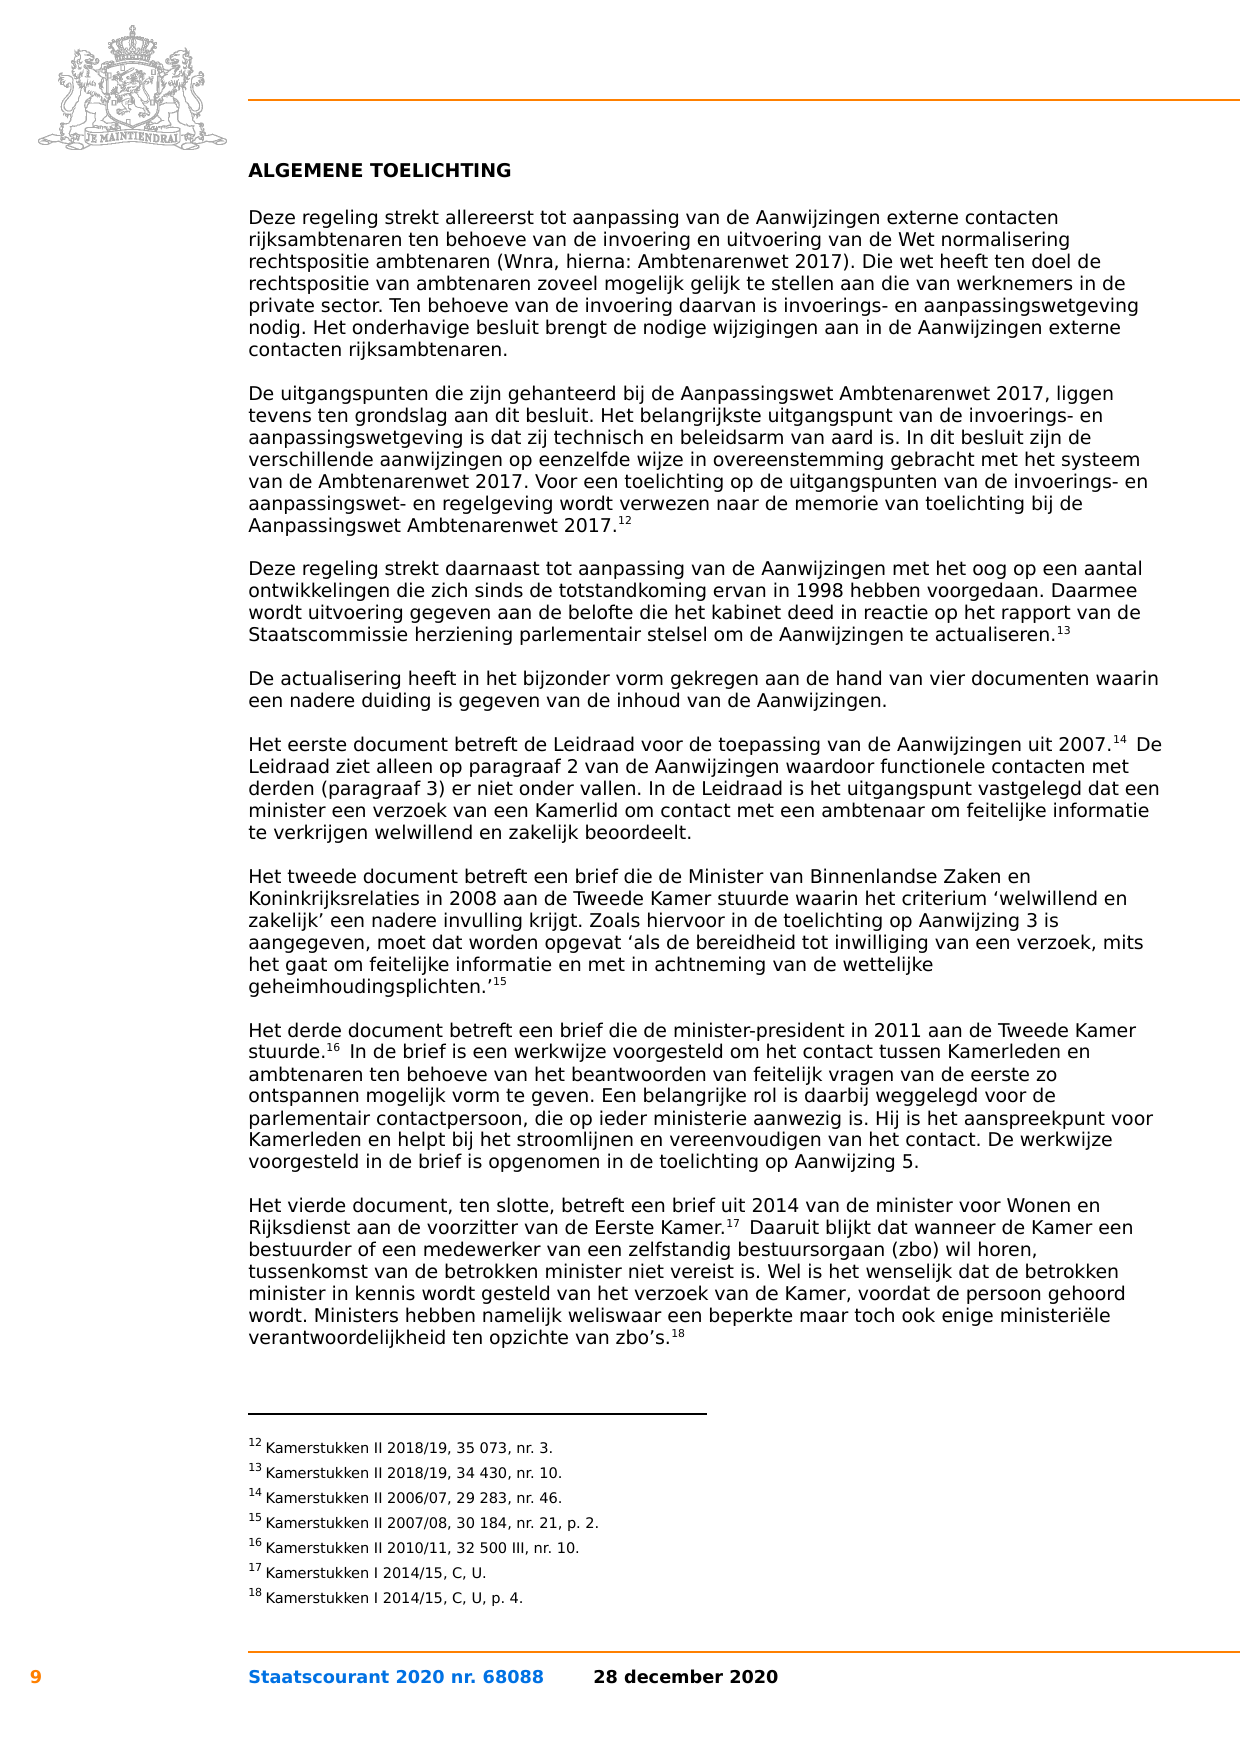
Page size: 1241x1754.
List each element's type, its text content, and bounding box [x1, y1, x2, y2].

text Het tweede document betreft een brief die de Minister van Binnenlandse Zaken en Koninkrijksrelaties in 2008 aan de Tweede Kamer stuurde waarin het criterium ‘welwillend en zakelijk’ een nadere invulling krijgt. Zoals hiervoor in de toelichting op Aanwijzing 3 is aangegeven, moet dat worden opgevat ‘als de bereidheid tot inwilliging van een verzoek, mits het gaat om feitelijke informatie en met in achtneming van de wettelijke geheimhoudingsplichten.’ [248, 866, 1163, 998]
text Kamerstukken II 2010/11, 32 500 III, nr. 10. [248, 1536, 1163, 1558]
text Kamerstukken I 2014/15, C, U. [248, 1561, 1163, 1583]
text Het vierde document, ten slotte, betreft een brief uit 2014 van de minister voor Wonen en Rijksdienst aan de voorzitter van de Eerste Kamer. Daaruit blijkt dat wanneer de Kamer een bestuurder of een medewerker van een zelfstandig bestuursorgaan (zbo) wil horen, tussenkomst van de betrokken minister niet vereist is. Wel is het wenselijk dat de betrokken minister in kennis wordt gesteld van het verzoek van de Kamer, voordat de persoon gehoord wordt. Ministers hebben namelijk weliswaar een beperkte maar toch ook enige ministeriële verantwoordelijkheid ten opzichte van zbo’s. [248, 1195, 1163, 1349]
text Kamerstukken I 2014/15, C, U, p. 4. [248, 1586, 1163, 1608]
text De actualisering heeft in het bijzonder vorm gekregen aan de hand van vier documenten waarin een nadere duiding is gegeven van de inhoud van de Aanwijzingen. [248, 668, 1163, 712]
text De uitgangspunten die zijn gehanteerd bij de Aanpassingswet Ambtenarenwet 2017, liggen tevens ten grondslag aan dit besluit. Het belangrijkste uitgangspunt van de invoerings- en aanpassingswetgeving is dat zij technisch en beleidsarm van aard is. In dit besluit zijn de verschillende aanwijzingen op eenzelfde wijze in overeenstemming gebracht met het systeem van de Ambtenarenwet 2017. Voor een toelichting op de uitgangspunten van de invoerings- en aanpassingswet- en regelgeving wordt verwezen naar de memorie van toelichting bij de Aanpassingswet Ambtenarenwet 2017. [248, 383, 1163, 536]
text Deze regeling strekt allereerst tot aanpassing van de Aanwijzingen externe contacten rijksambtenaren ten behoeve van de invoering en uitvoering van de Wet normalisering rechtspositie ambtenaren (Wnra, hierna: Ambtenarenwet 2017). Die wet heeft ten doel de rechtspositie van ambtenaren zoveel mogelijk gelijk te stellen aan die van werknemers in de private sector. Ten behoeve van de invoering daarvan is invoerings- en aanpassingswetgeving nodig. Het onderhavige besluit brengt de nodige wijzigingen aan in de Aanwijzingen externe contacten rijksambtenaren. [248, 207, 1163, 361]
text Het eerste document betreft de Leidraad voor de toepassing van de Aanwijzingen uit 2007. De Leidraad ziet alleen op paragraaf 2 van de Aanwijzingen waardoor functionele contacten met derden (paragraaf 3) er niet onder vallen. In de Leidraad is het uitgangspunt vastgelegd dat een minister een verzoek van een Kamerlid om contact met een ambtenaar om feitelijke informatie te verkrijgen welwillend en zakelijk beoordeelt. [248, 734, 1163, 844]
text Het derde document betreft een brief die de minister-president in 2011 aan de Tweede Kamer stuurde. In de brief is een werkwijze voorgesteld om het contact tussen Kamerleden en ambtenaren ten behoeve van het beantwoorden van feitelijk vragen van de eerste zo ontspannen mogelijk vorm te geven. Een belangrijke rol is daarbij weggelegd voor de parlementair contactpersoon, die op ieder ministerie aanwezig is. Hij is het aanspreekpunt voor Kamerleden en helpt bij het stroomlijnen en vereenvoudigen van het contact. De werkwijze voorgesteld in de brief is opgenomen in de toelichting op Aanwijzing 5. [248, 1019, 1163, 1173]
text Kamerstukken II 2018/19, 35 073, nr. 3. [248, 1436, 1163, 1458]
text Deze regeling strekt daarnaast tot aanpassing van de Aanwijzingen met het oog op een aantal ontwikkelingen die zich sinds de totstandkoming ervan in 1998 hebben voorgedaan. Daarmee wordt uitvoering gegeven aan de belofte die het kabinet deed in reactie op het rapport van de Staatscommissie herziening parlementair stelsel om de Aanwijzingen te actualiseren. [248, 558, 1163, 646]
picture [38, 25, 227, 150]
text Kamerstukken II 2007/08, 30 184, nr. 21, p. 2. [248, 1511, 1163, 1533]
text Kamerstukken II 2018/19, 34 430, nr. 10. [248, 1461, 1163, 1483]
text Kamerstukken II 2006/07, 29 283, nr. 46. [248, 1486, 1163, 1508]
subtitle ALGEMENE TOELICHTING [248, 160, 1163, 182]
